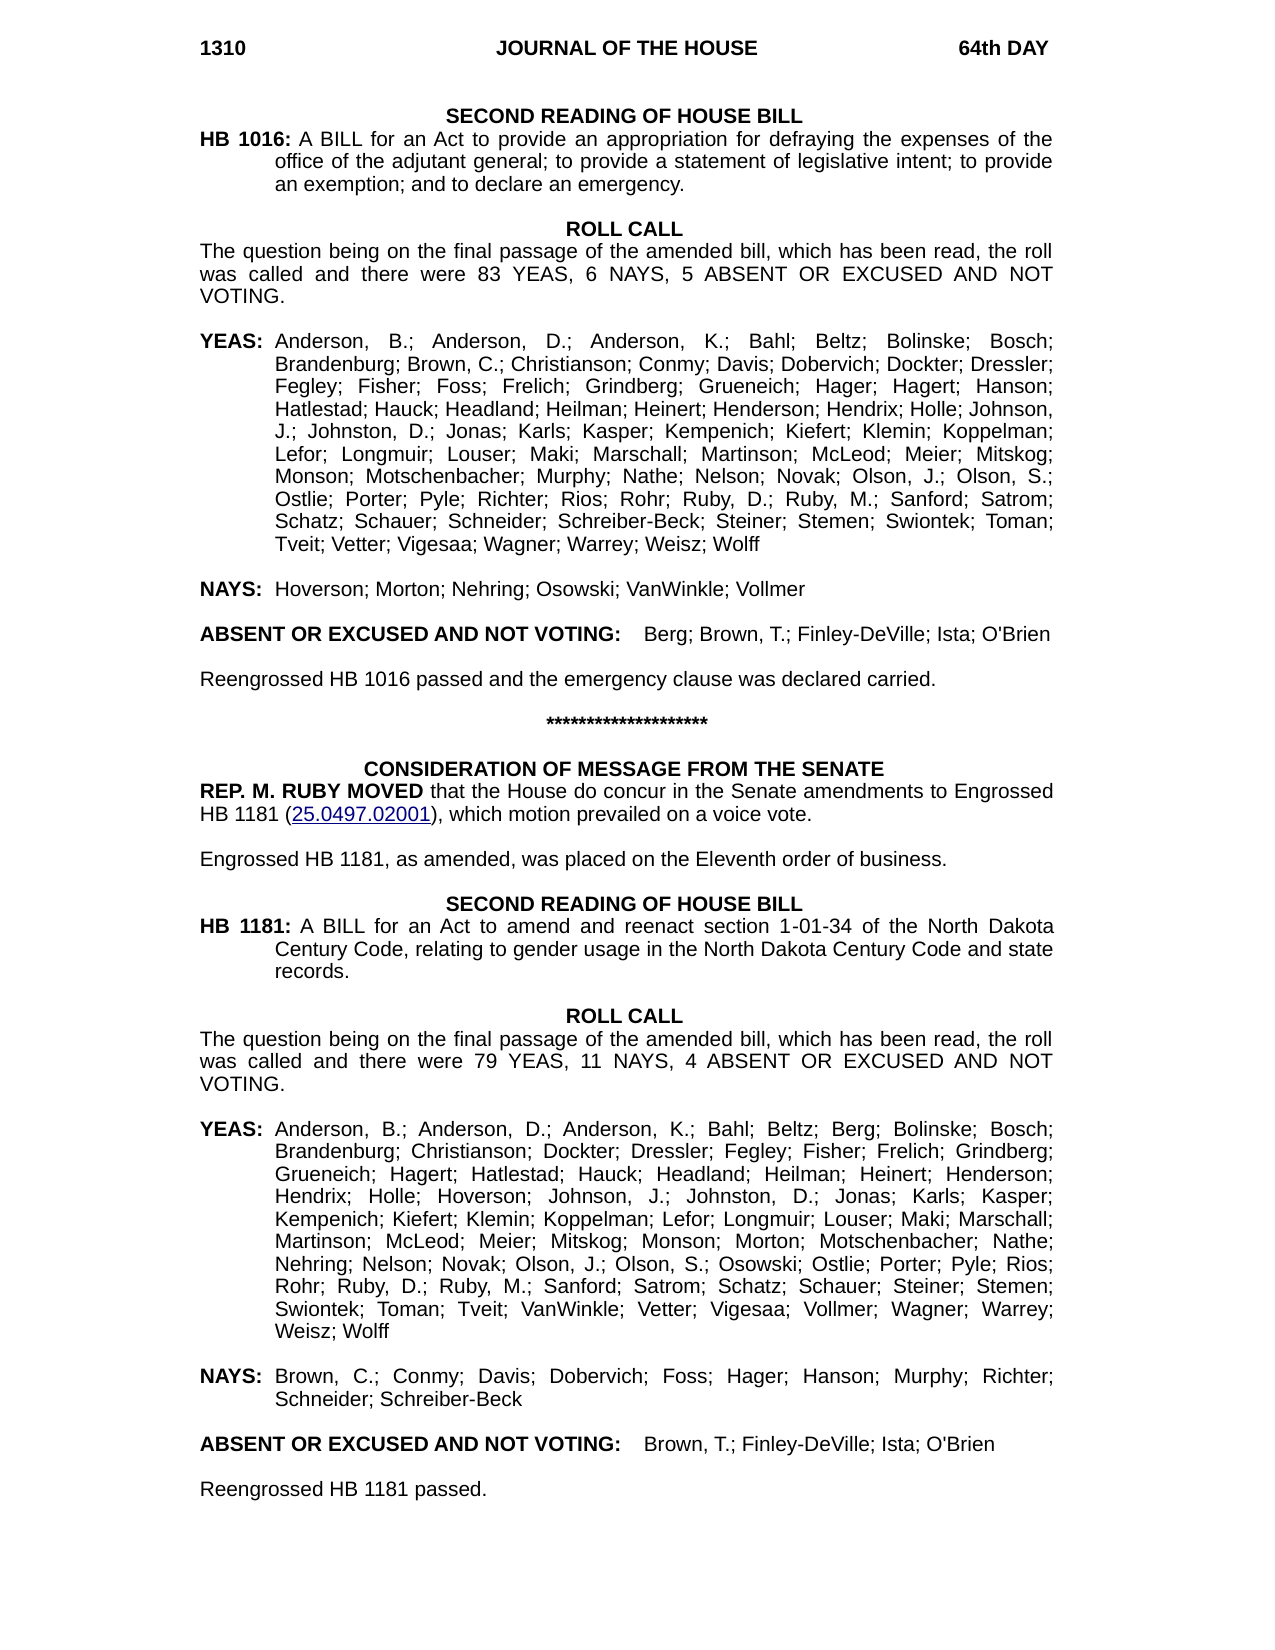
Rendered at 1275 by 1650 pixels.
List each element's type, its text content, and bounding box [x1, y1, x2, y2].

text SECOND READING OF HOUSE BILL [199, 893, 1054, 916]
text Engrossed HB 1181, as amended, was placed on the Eleventh order of business. [199, 848, 1054, 871]
text [0, 0, 118, 66]
text ROLL CALL [199, 1006, 1054, 1028]
title YEAS: Anderson, B.; Anderson, D.; Anderson, K.; Bahl; Beltz; Berg; Bolinske; Bosch; Brandenburg; Christianson; Dockter; Dressler; Fegley; Fisher; Frelich; Grindberg; Grueneich; Hagert; Hatlestad; Hauck; Headland; Heilman; Heinert; Henderson; Hendrix; Holle; Hoverson; Johnson, J.; Johnston, D.; Jonas; Karls; Kasper; Kempenich; Kiefert; Klemin; Koppelman; Lefor; Longmuir; Louser; Maki; Marschall; Martinson; McLeod; Meier; Mitskog; Monson; Morton; Motschenbacher; Nathe; Nehring; Nelson; Novak; Olson, J.; Olson, S.; Osowski; Ostlie; Porter; Pyle; Rios; Rohr; Ruby, D.; Ruby, M.; Sanford; Satrom; Schatz; Schauer; Steiner; Stemen; Swiontek; Toman; Tveit; VanWinkle; Vetter; Vigesaa; Vollmer; Wagner; Warrey; Weisz; Wolff [199, 1118, 1054, 1343]
text ROLL CALL [199, 218, 1054, 241]
title HB 1181: A BILL for an Act to amend and reenact section 1‑01‑34 of the North Dakota Century Code, relating to gender usage in the North Dakota Century Code and state records. [199, 916, 1054, 983]
title NAYS: Brown, C.; Conmy; Davis; Dobervich; Foss; Hager; Hanson; Murphy; Richter; Schneider; Schreiber-Beck [199, 1366, 1054, 1411]
text The question being on the final passage of the amended bill, which has been read, the roll was called and there were 79 YEAS, 11 NAYS, 4 ABSENT OR EXCUSED AND NOT VOTING. [199, 1028, 1054, 1096]
text The question being on the final passage of the amended bill, which has been read, the roll was called and there were 83 YEAS, 6 NAYS, 5 ABSENT OR EXCUSED AND NOT VOTING. [199, 241, 1054, 308]
text ******************** [199, 713, 1054, 736]
text Reengrossed HB 1181 passed. [199, 1478, 1054, 1501]
title ABSENT OR EXCUSED AND NOT VOTING: Berg; Brown, T.; Finley-DeVille; Ista; O'Brien [199, 623, 1054, 646]
title HB 1016: A BILL for an Act to provide an appropriation for defraying the expenses of the office of the adjutant general; to provide a statement of legislative intent; to provide an exemption; and to declare an emergency. [199, 128, 1054, 196]
text SECOND READING OF HOUSE BILL [199, 106, 1054, 128]
title NAYS: Hoverson; Morton; Nehring; Osowski; VanWinkle; Vollmer [199, 578, 1054, 601]
text REP. M. RUBY MOVED that the House do concur in the Senate amendments to Engrossed HB 1181 (25.0497.02001), which motion prevailed on a voice vote. [199, 781, 1054, 826]
text CONSIDERATION OF MESSAGE FROM THE SENATE [199, 758, 1054, 781]
subtitle Page 1310 [9, 9, 109, 57]
title YEAS: Anderson, B.; Anderson, D.; Anderson, K.; Bahl; Beltz; Bolinske; Bosch; Brandenburg; Brown, C.; Christianson; Conmy; Davis; Dobervich; Dockter; Dressler; Fegley; Fisher; Foss; Frelich; Grindberg; Grueneich; Hager; Hagert; Hanson; Hatlestad; Hauck; Headland; Heilman; Heinert; Henderson; Hendrix; Holle; Johnson, J.; Johnston, D.; Jonas; Karls; Kasper; Kempenich; Kiefert; Klemin; Koppelman; Lefor; Longmuir; Louser; Maki; Marschall; Martinson; McLeod; Meier; Mitskog; Monson; Motschenbacher; Murphy; Nathe; Nelson; Novak; Olson, J.; Olson, S.; Ostlie; Porter; Pyle; Richter; Rios; Rohr; Ruby, D.; Ruby, M.; Sanford; Satrom; Schatz; Schauer; Schneider; Schreiber-Beck; Steiner; Stemen; Swiontek; Toman; Tveit; Vetter; Vigesaa; Wagner; Warrey; Weisz; Wolff [199, 331, 1054, 556]
text Reengrossed HB 1016 passed and the emergency clause was declared carried. [199, 668, 1054, 691]
title ABSENT OR EXCUSED AND NOT VOTING: Brown, T.; Finley-DeVille; Ista; O'Brien [199, 1433, 1054, 1456]
